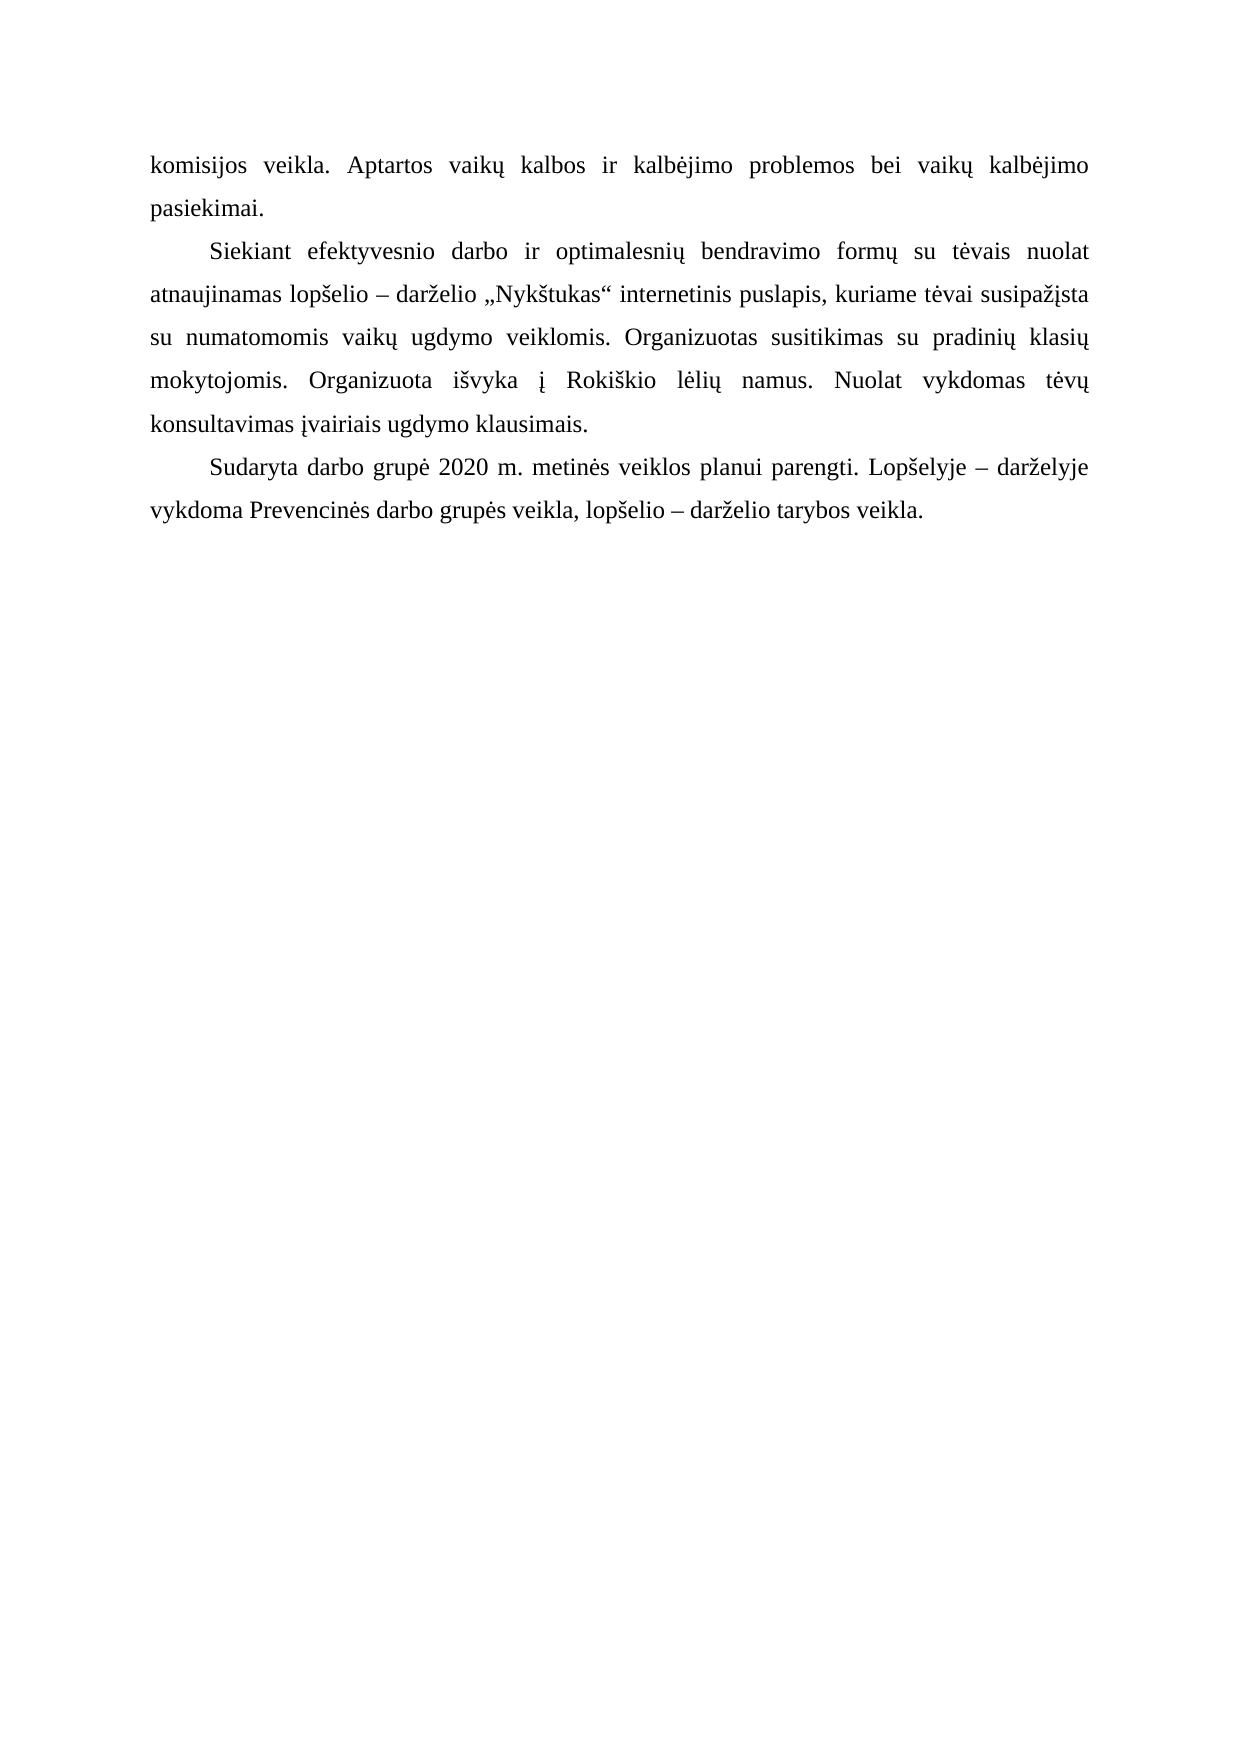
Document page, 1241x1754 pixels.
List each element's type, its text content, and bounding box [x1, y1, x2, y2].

text komisijos veikla. Aptartos vaikų kalbos ir kalbėjimo problemos bei vaikų kalbėjimo pasiekimai. [150, 150, 1090, 222]
text Siekiant efektyvesnio darbo ir optimalesnių bendravimo formų su tėvais nuolat atnaujinamas lopšelio – darželio „Nykštukas“ internetinis puslapis, kuriame tėvai susipažįsta su numatomomis vaikų ugdymo veiklomis. Organizuotas susitikimas su pradinių klasių mokytojomis. Organizuota išvyka į Rokiškio lėlių namus. Nuolat vykdomas tėvų konsultavimas įvairiais ugdymo klausimais. [150, 236, 1090, 437]
text Sudaryta darbo grupė 2020 m. metinės veiklos planui parengti. Lopšelyje – darželyje vykdoma Prevencinės darbo grupės veikla, lopšelio – darželio tarybos veikla. [150, 452, 1090, 524]
